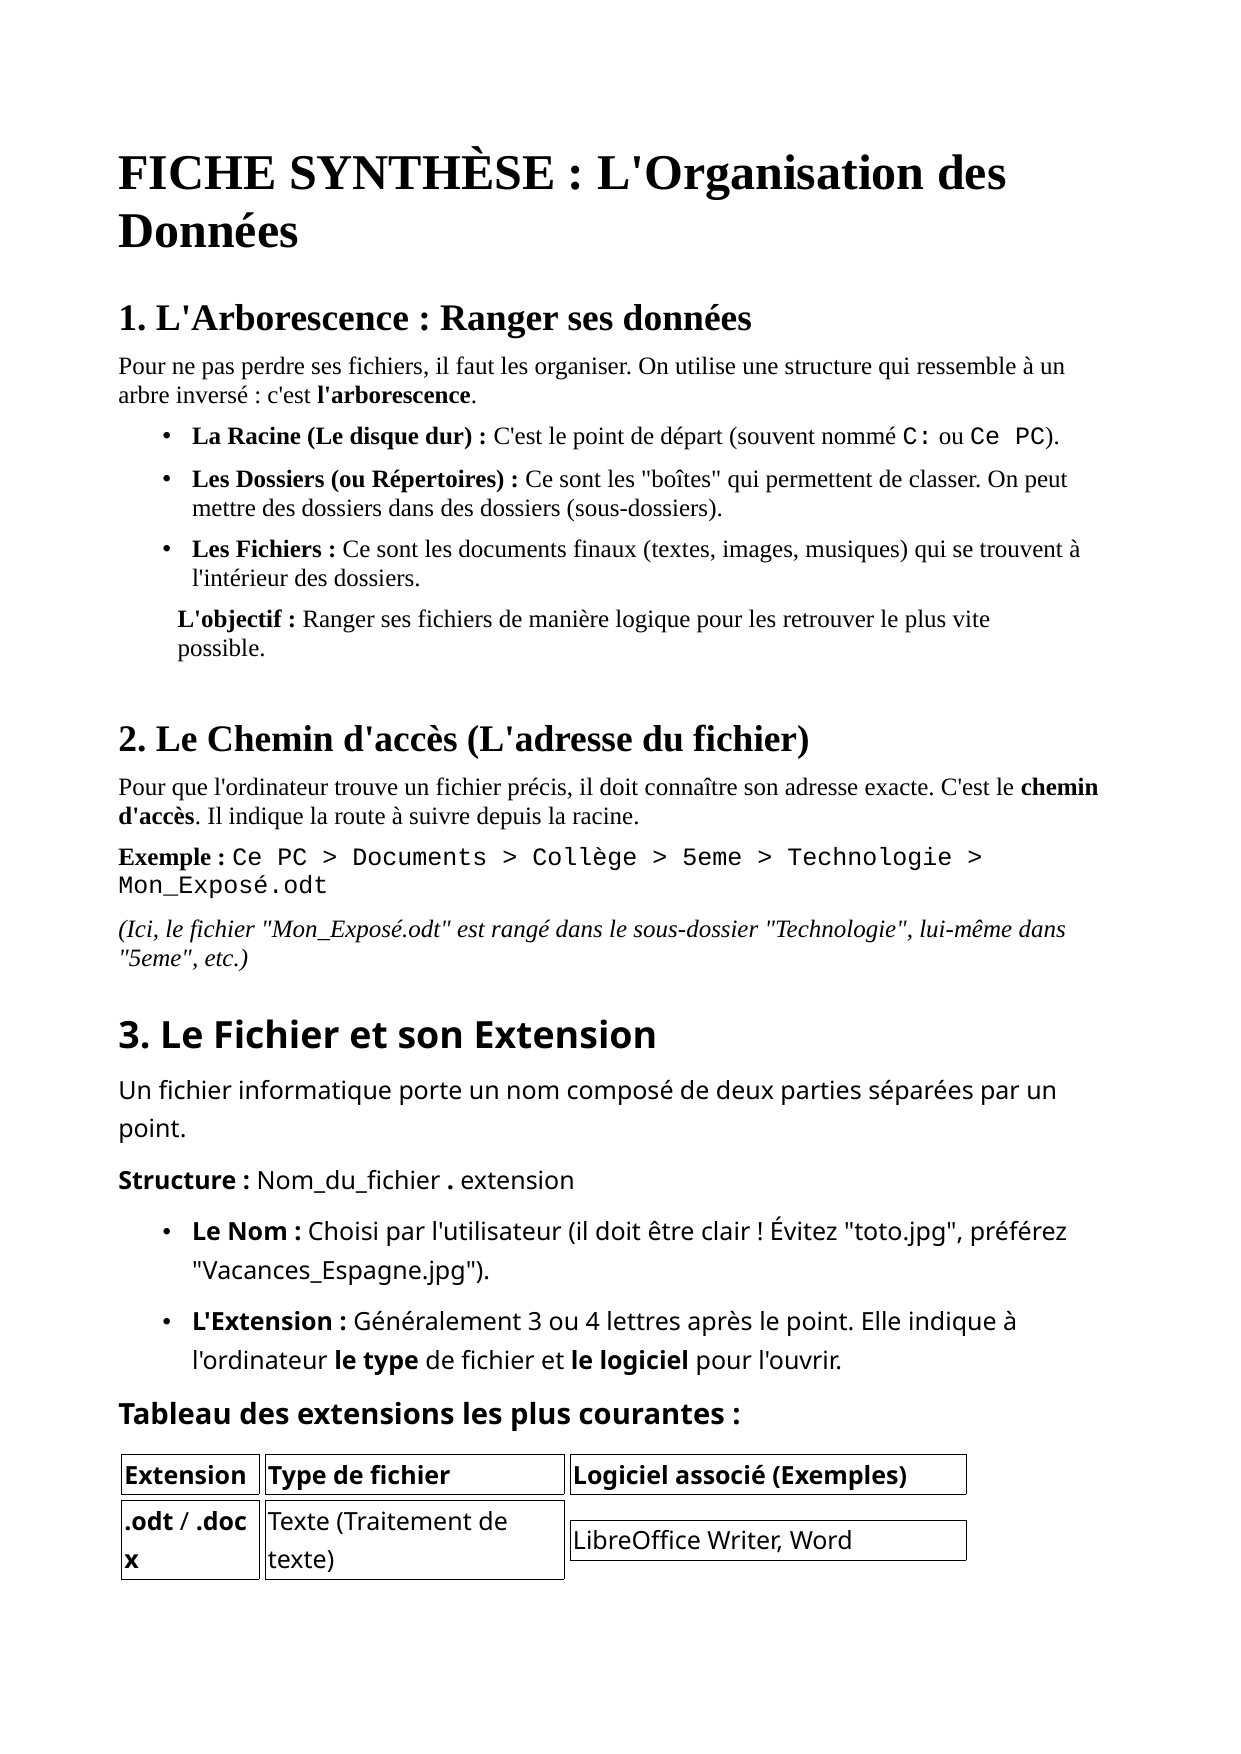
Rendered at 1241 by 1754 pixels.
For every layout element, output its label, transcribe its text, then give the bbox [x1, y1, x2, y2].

list L'Extension : Généralement 3 ou 4 lettres après le point. Elle indique à l'ordinateur le type de fichier et le logiciel pour l'ouvrir. [162, 1304, 1122, 1376]
table_cell Texte (Traitement de texte) [262, 1497, 567, 1594]
text Exemple : Ce PC > Documents > Collège > 5eme > Technologie > Mon_Exposé.odt [118, 842, 1122, 901]
table_header Logiciel associé (Exemples) [567, 1451, 969, 1497]
list La Racine (Le disque dur) : C'est le point de départ (souvent nommé C: ou Ce PC). [162, 421, 1122, 452]
subtitle 2. Le Chemin d'accès (L'adresse du fichier) [118, 717, 1122, 760]
table_cell .odt / .docx [118, 1497, 262, 1594]
text Un fichier informatique porte un nom composé de deux parties séparées par un point. [118, 1072, 1122, 1145]
text (Ici, le fichier "Mon_Exposé.odt" est rangé dans le sous-dossier "Technologie", lui-même dans "5eme", etc.) [118, 914, 1122, 971]
text Pour ne pas perdre ses fichiers, il faut les organiser. On utilise une structure qui ressemble à un arbre inversé : c'est l'arborescence. [118, 351, 1122, 409]
table_cell LibreOffice Writer, Word [567, 1497, 969, 1594]
text Structure : Nom_du_fichier . extension [118, 1162, 1122, 1196]
text L'objectif : Ranger ses fichiers de manière logique pour les retrouver le plus vite possible. [177, 604, 1063, 662]
subtitle 3. Le Fichier et son Extension [118, 1009, 1122, 1060]
subtitle Tableau des extensions les plus courantes : [118, 1394, 1122, 1433]
subtitle 1. L'Arborescence : Ranger ses données [118, 296, 1122, 339]
text Pour que l'ordinateur trouve un fichier précis, il doit connaître son adresse exacte. C'est le chemin d'accès. Il indique la route à suivre depuis la racine. [118, 772, 1122, 830]
list Le Nom : Choisi par l'utilisateur (il doit être clair ! Évitez "toto.jpg", préférez "Vacances_Espagne.jpg"). [162, 1214, 1122, 1286]
table_header Extension [118, 1451, 262, 1497]
subtitle FICHE SYNTHÈSE : L'Organisation des Données [118, 143, 1122, 258]
list Les Dossiers (ou Répertoires) : Ce sont les "boîtes" qui permettent de classer. On peut mettre des dossiers dans des dossiers (sous-dossiers). [162, 464, 1122, 522]
table_header Type de fichier [262, 1451, 567, 1497]
list Les Fichiers : Ce sont les documents finaux (textes, images, musiques) qui se trouvent à l'intérieur des dossiers. [162, 534, 1122, 592]
